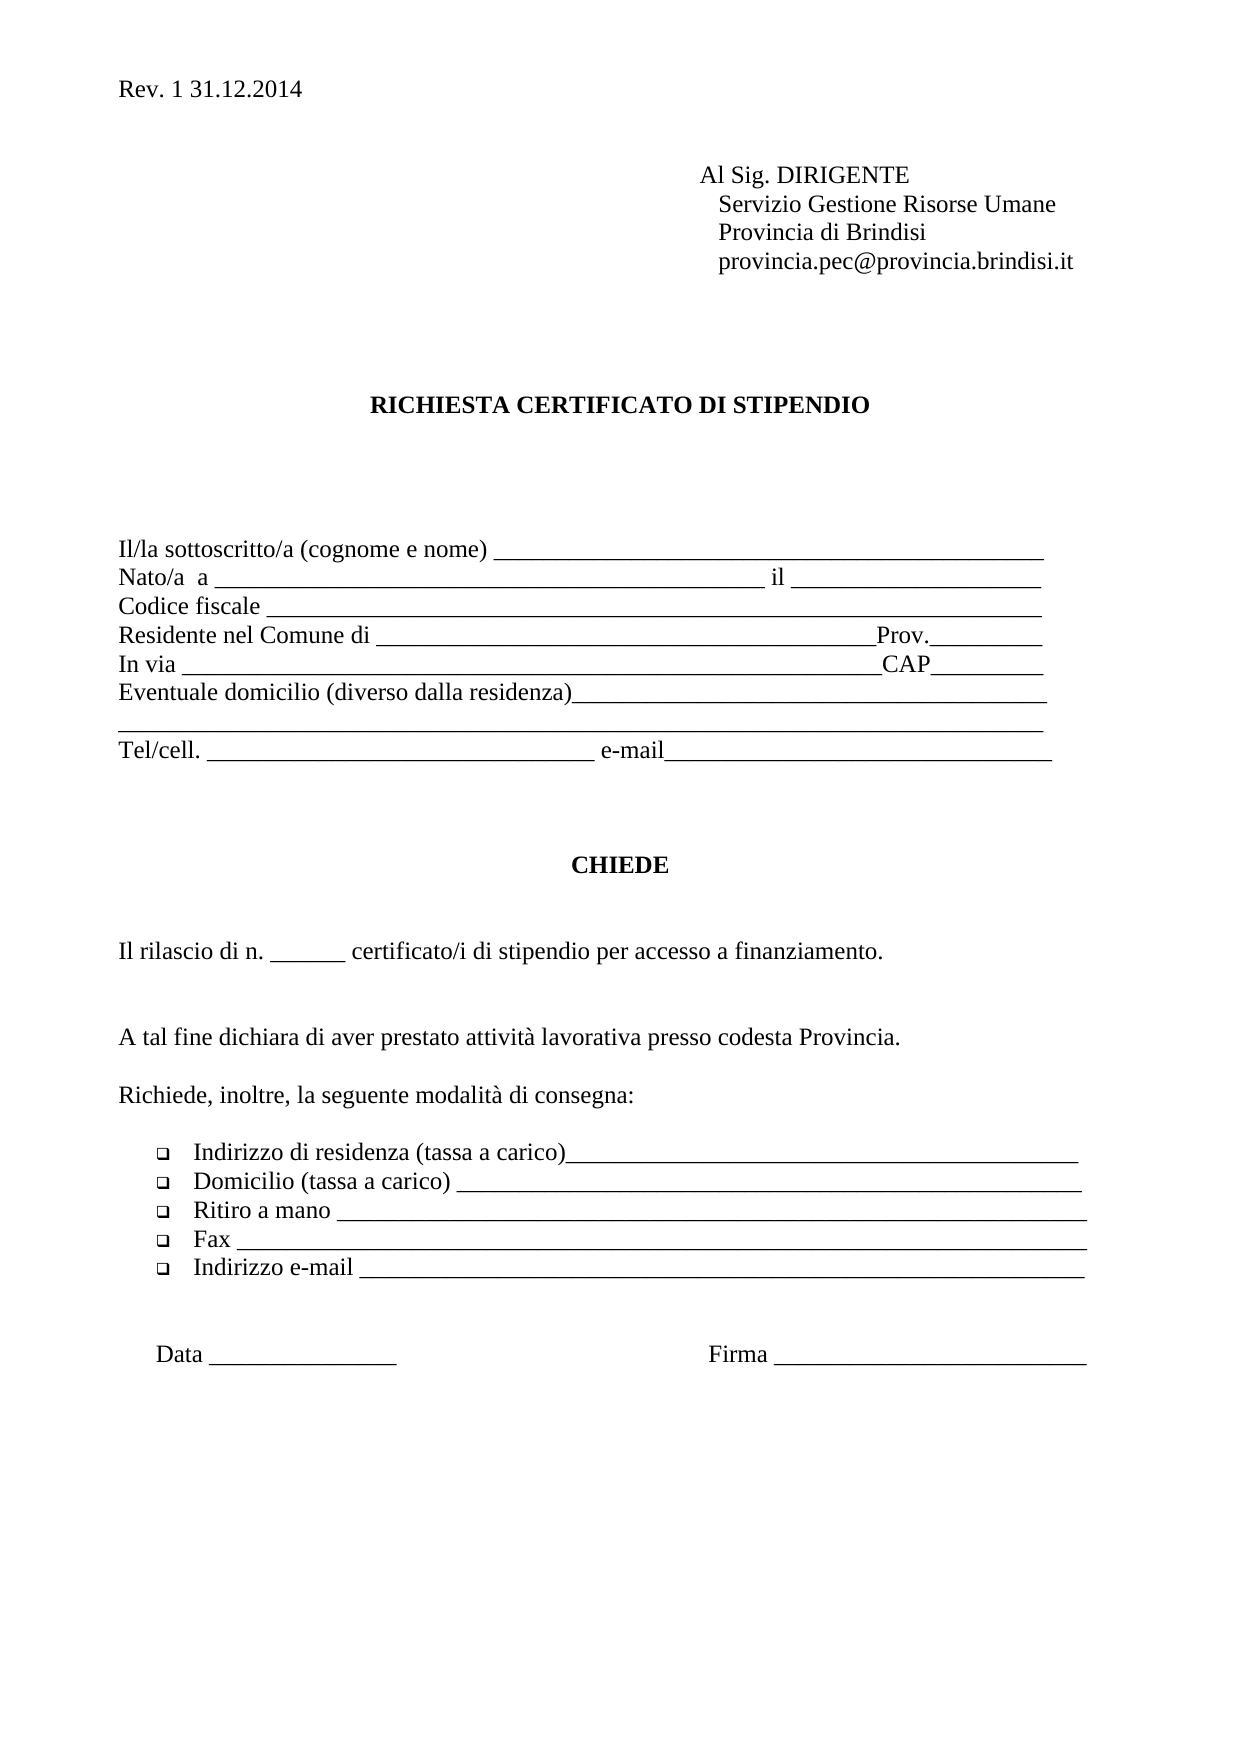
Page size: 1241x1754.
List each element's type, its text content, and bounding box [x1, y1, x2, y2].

text provincia.pec@provincia.brindisi.it [708, 246, 1122, 275]
text Al Sig. DIRIGENTE [699, 160, 1122, 189]
text Eventuale domicilio (diverso dalla residenza)______________________________________ [118, 677, 1122, 706]
subtitle CHIEDE [118, 850, 1122, 879]
list Domicilio (tassa a carico) __________________________________________________ [156, 1166, 1122, 1195]
text A tal fine dichiara di aver prestato attività lavorativa presso codesta Provincia. [118, 1022, 1122, 1051]
text Servizio Gestione Risorse Umane [708, 189, 1122, 217]
text Data _______________ Firma _________________________ [156, 1339, 1122, 1367]
text Provincia di Brindisi [708, 217, 1122, 246]
text In via ________________________________________________________CAP_________ [118, 649, 1122, 677]
text Il/la sottoscritto/a (cognome e nome) ____________________________________________ [118, 534, 1122, 562]
list Ritiro a mano ____________________________________________________________ [156, 1195, 1122, 1224]
subtitle RICHIESTA CERTIFICATO DI STIPENDIO [118, 390, 1122, 419]
text Richiede, inoltre, la seguente modalità di consegna: [118, 1080, 1122, 1109]
text __________________________________________________________________________ [118, 706, 1122, 735]
text Residente nel Comune di ________________________________________Prov._________ [118, 620, 1122, 649]
text Nato/a a ____________________________________________ il ____________________ [118, 562, 1122, 591]
list Indirizzo e-mail __________________________________________________________ [156, 1252, 1122, 1281]
text Tel/cell. _______________________________ e-mail_______________________________ [118, 735, 1122, 764]
list Indirizzo di residenza (tassa a carico)_________________________________________ [156, 1137, 1122, 1166]
text Il rilascio di n. ______ certificato/i di stipendio per accesso a finanziamento. [118, 936, 1122, 965]
text Codice fiscale ______________________________________________________________ [118, 591, 1122, 620]
list Fax ____________________________________________________________________ [156, 1224, 1122, 1252]
